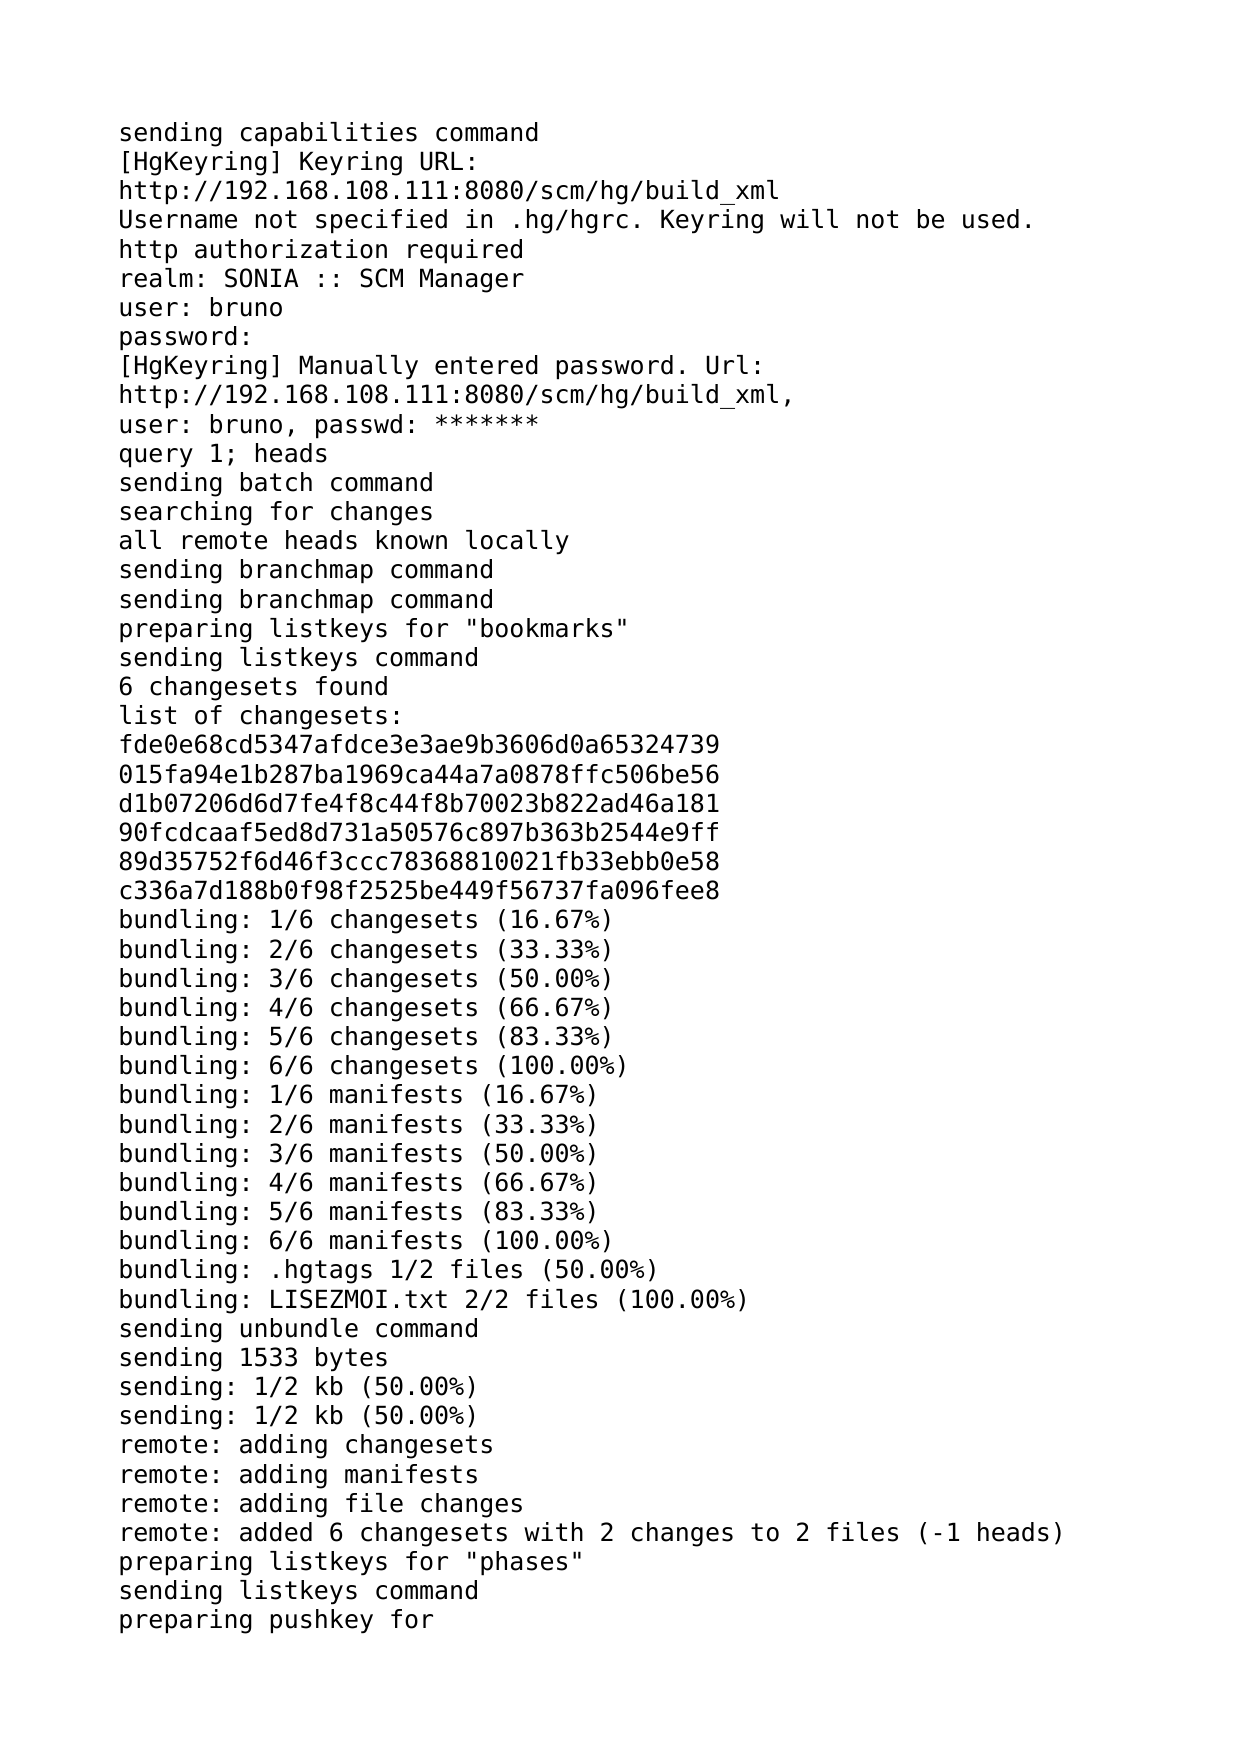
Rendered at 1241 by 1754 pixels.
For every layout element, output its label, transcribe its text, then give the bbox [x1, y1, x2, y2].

text sending capabilities command [HgKeyring] Keyring URL: http://192.168.108.111:8080/scm/hg/build_xml Username not specified in .hg/hgrc. Keyring will not be used. http authorization required realm: SONIA :: SCM Manager user: bruno password: [HgKeyring] Manually entered password. Url: http://192.168.108.111:8080/scm/hg/build_xml, user: bruno, passwd: ******* query 1; heads sending batch command searching for changes all remote heads known locally sending branchmap command sending branchmap command preparing listkeys for "bookmarks" sending listkeys command 6 changesets found list of changesets: fde0e68cd5347afdce3e3ae9b3606d0a65324739 015fa94e1b287ba1969ca44a7a0878ffc506be56 d1b07206d6d7fe4f8c44f8b70023b822ad46a181 90fcdcaaf5ed8d731a50576c897b363b2544e9ff 89d35752f6d46f3ccc78368810021fb33ebb0e58 c336a7d188b0f98f2525be449f56737fa096fee8 bundling: 1/6 changesets (16.67%) bundling: 2/6 changesets (33.33%) bundling: 3/6 changesets (50.00%) bundling: 4/6 changesets (66.67%) bundling: 5/6 changesets (83.33%) bundling: 6/6 changesets (100.00%) bundling: 1/6 manifests (16.67%) bundling: 2/6 manifests (33.33%) bundling: 3/6 manifests (50.00%) bundling: 4/6 manifests (66.67%) bundling: 5/6 manifests (83.33%) bundling: 6/6 manifests (100.00%) bundling: .hgtags 1/2 files (50.00%) bundling: LISEZMOI.txt 2/2 files (100.00%) sending unbundle command sending 1533 bytes sending: 1/2 kb (50.00%) sending: 1/2 kb (50.00%) remote: adding changesets remote: adding manifests remote: adding file changes remote: added 6 changesets with 2 changes to 2 files (-1 heads) preparing listkeys for "phases" sending listkeys command preparing pushkey for [118, 118, 1122, 1635]
